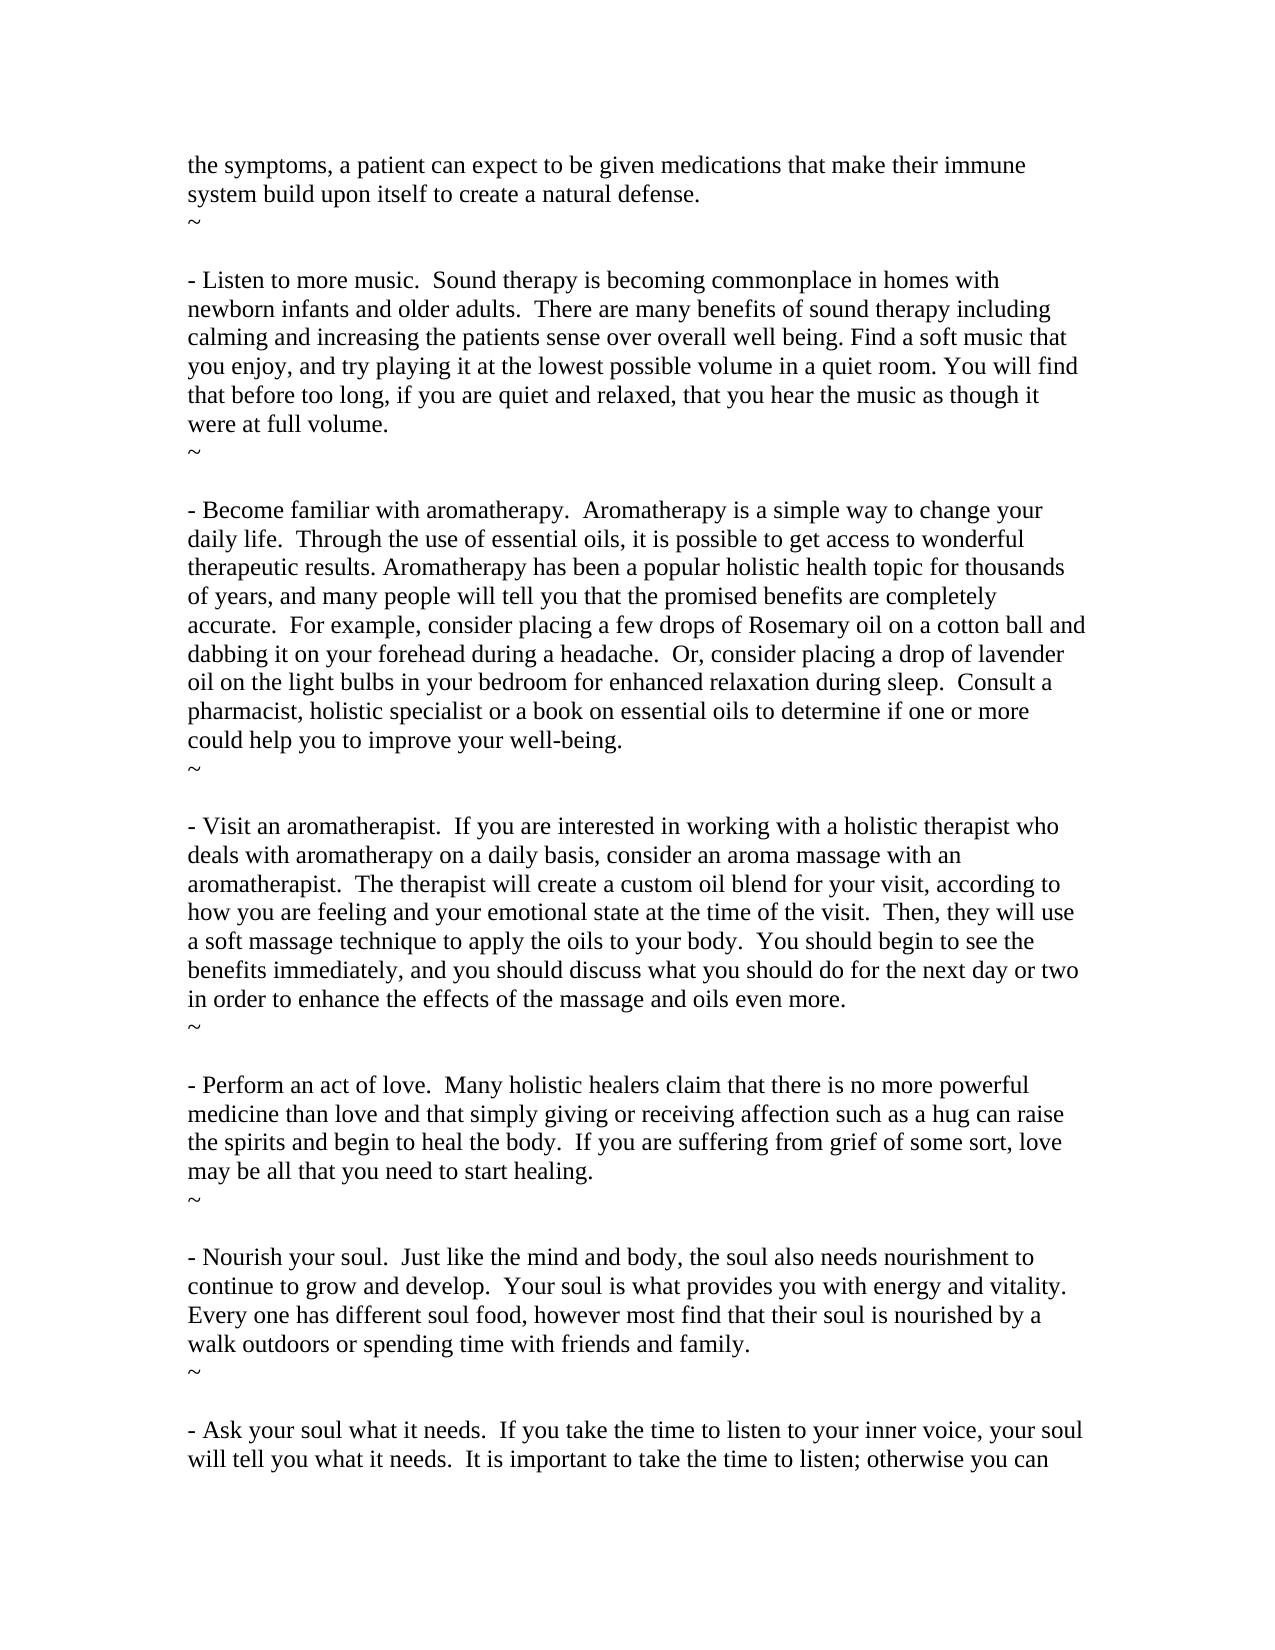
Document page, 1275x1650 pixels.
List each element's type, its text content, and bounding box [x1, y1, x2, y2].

text ~ [187, 754, 1087, 782]
text - Ask your soul what it needs. If you take the time to listen to your inner voice, your soul will tell you what it needs. It is important to take the time to listen; otherwise you can [187, 1415, 1087, 1472]
text ~ [187, 207, 1087, 236]
text ~ [187, 1012, 1087, 1041]
text - Become familiar with aromatherapy. Aromatherapy is a simple way to change your daily life. Through the use of essential oils, it is possible to get access to wonderful therapeutic results. Aromatherapy has been a popular holistic health topic for thousands of years, and many people will tell you that the promised benefits are completely accurate. For example, consider placing a few drops of Rosemary oil on a cotton ball and dabbing it on your forehead during a headache. Or, consider placing a drop of lavender oil on the light bulbs in your bedroom for enhanced relaxation during sleep. Consult a pharmacist, holistic specialist or a book on essential oils to determine if one or more could help you to improve your well-being. [187, 495, 1087, 754]
text ~ [187, 1357, 1087, 1386]
text the symptoms, a patient can expect to be given medications that make their immune system build upon itself to create a natural defense. [187, 150, 1087, 207]
text - Listen to more music. Sound therapy is becoming commonplace in homes with newborn infants and older adults. There are many benefits of sound therapy including calming and increasing the patients sense over overall well being. Find a soft music that you enjoy, and try playing it at the lowest possible volume in a quiet room. You will find that before too long, if you are quiet and relaxed, that you hear the music as though it were at full volume. [187, 265, 1087, 437]
text - Nourish your soul. Just like the mind and body, the soul also needs nourishment to continue to grow and develop. Your soul is what provides you with energy and vitality. Every one has different soul food, however most find that their soul is nourished by a walk outdoors or spending time with friends and family. [187, 1242, 1087, 1357]
text ~ [187, 1185, 1087, 1214]
text - Perform an act of love. Many holistic healers claim that there is no more powerful medicine than love and that simply giving or receiving affection such as a hug can raise the spirits and begin to heal the body. If you are suffering from grief of some sort, love may be all that you need to start healing. [187, 1070, 1087, 1185]
text - Visit an aromatherapist. If you are interested in working with a holistic therapist who deals with aromatherapy on a daily basis, consider an aroma massage with an aromatherapist. The therapist will create a custom oil blend for your visit, according to how you are feeling and your emotional state at the time of the visit. Then, they will use a soft massage technique to apply the oils to your body. You should begin to see the benefits immediately, and you should discuss what you should do for the next day or two in order to enhance the effects of the massage and oils even more. [187, 811, 1087, 1012]
text ~ [187, 437, 1087, 466]
